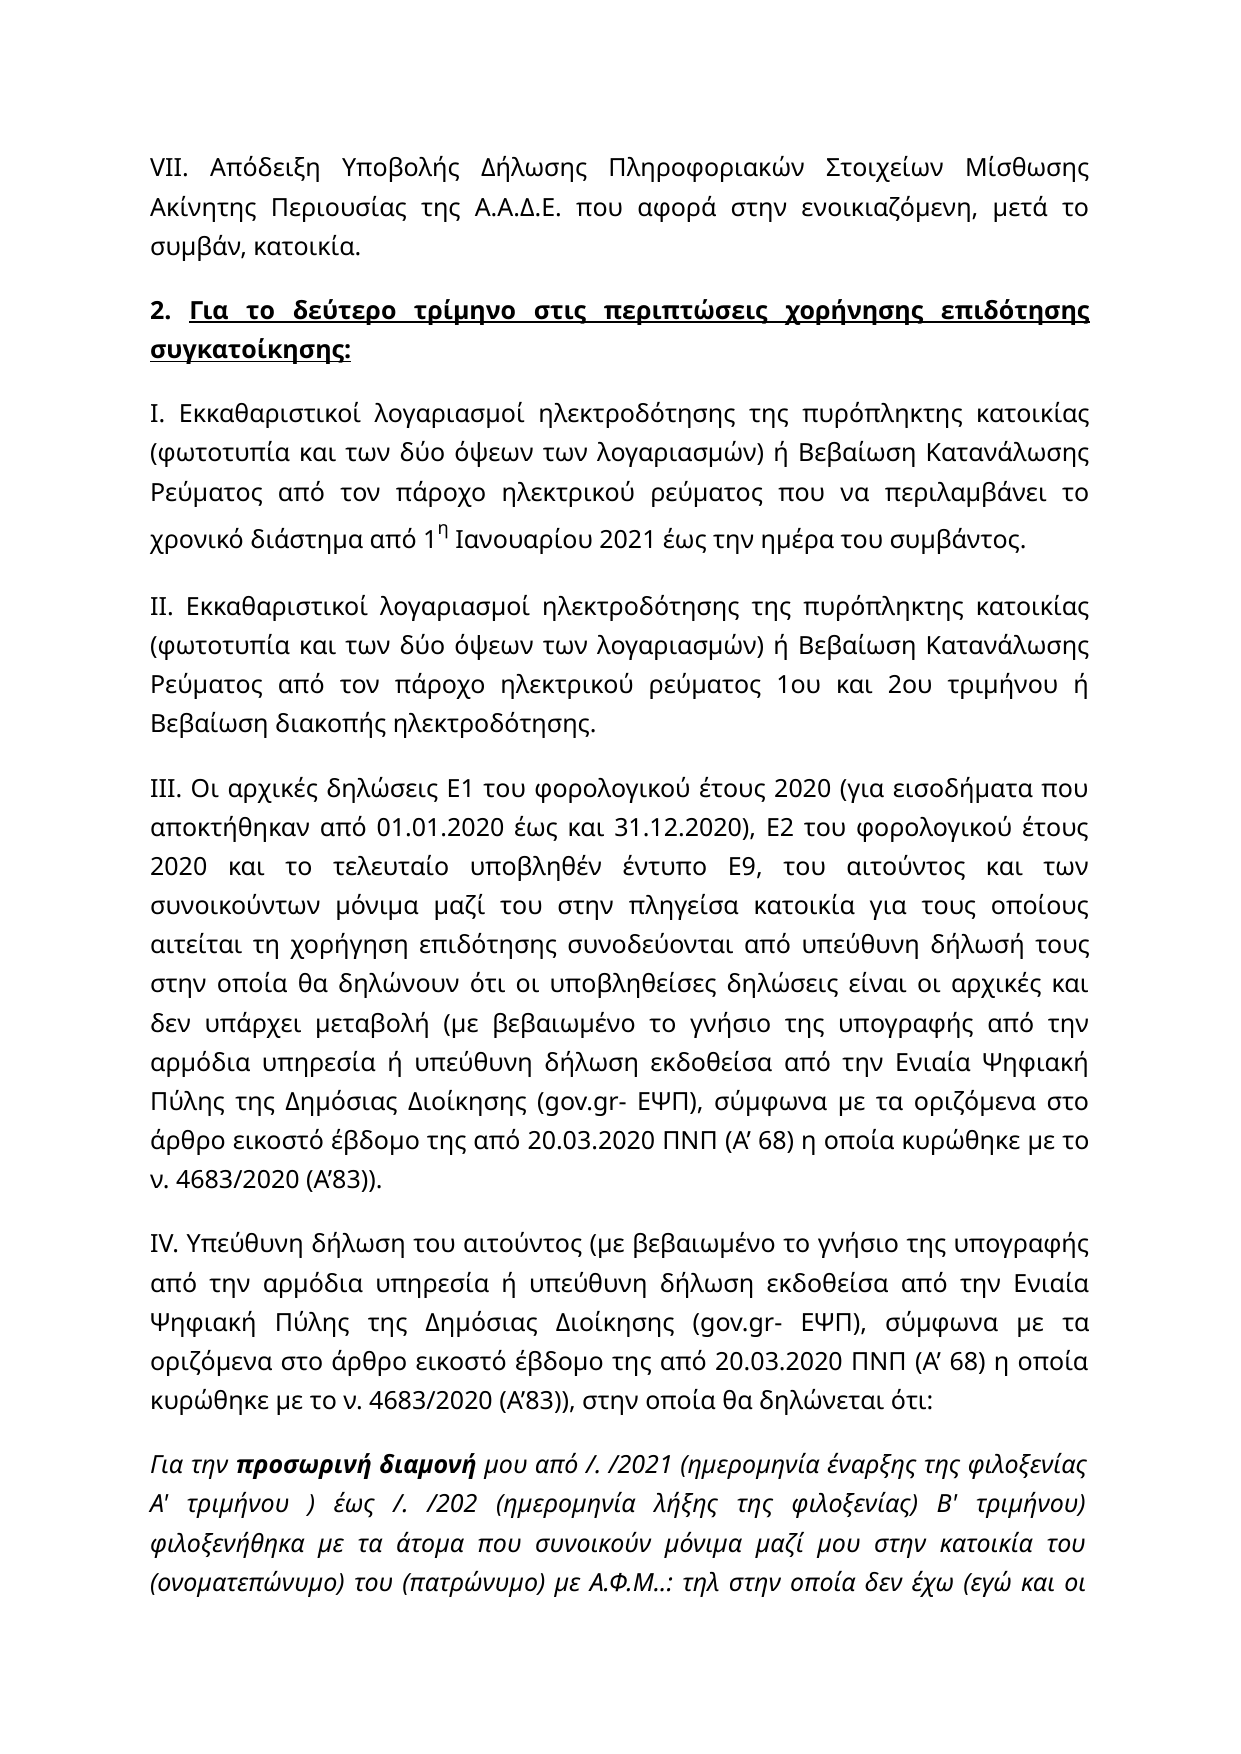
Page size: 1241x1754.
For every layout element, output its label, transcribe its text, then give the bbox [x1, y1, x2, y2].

text VII. Απόδειξη Υποβολής Δήλωσης Πληροφοριακών Στοιχείων Μίσθωσης Ακίνητης Περιουσίας της Α.Α.Δ.Ε. που αφορά στην ενοικιαζόμενη, μετά το συμβάν, κατοικία. [150, 150, 1090, 262]
text III. Οι αρχικές δηλώσεις Ε1 του φορολογικού έτους 2020 (για εισοδήματα που αποκτήθηκαν από 01.01.2020 έως και 31.12.2020), Ε2 του φορολογικού έτους 2020 και το τελευταίο υποβληθέν έντυπο Ε9, του αιτούντος και των συνοικούντων μόνιμα μαζί του στην πληγείσα κατοικία για τους οποίους αιτείται τη χορήγηση επιδότησης συνοδεύονται από υπεύθυνη δήλωσή τους στην οποία θα δηλώνουν ότι οι υποβληθείσες δηλώσεις είναι οι αρχικές και δεν υπάρχει μεταβολή (με βεβαιωμένο το γνήσιο της υπογραφής από την αρμόδια υπηρεσία ή υπεύθυνη δήλωση εκδοθείσα από την Ενιαία Ψηφιακή Πύλης της Δημόσιας Διοίκησης (gov.gr- ΕΨΠ), σύμφωνα με τα οριζόμενα στο άρθρο εικοστό έβδομο της από 20.03.2020 ΠΝΠ (Α’ 68) η οποία κυρώθηκε με το ν. 4683/2020 (Α’83)). [150, 770, 1090, 1196]
text Για την προσωρινή διαμονή μου από /. /2021 (ημερομηνία έναρξης της φιλοξενίας Α' τριμήνου ) έως /. /202 (ημερομηνία λήξης της φιλοξενίας) Β' τριμήνου) φιλοξενήθηκα με τα άτομα που συνοικούν μόνιμα μαζί μου στην κατοικία του (ονοματεπώνυμο) του (πατρώνυμο) με Α.Φ.Μ..: τηλ στην οποία δεν έχω (εγώ και οι [150, 1447, 1090, 1598]
text 2. Για το δεύτερο τρίμηνο στις περιπτώσεις χορήνησης επιδότησης συγκατοίκησης: [150, 292, 1090, 366]
text IV. Υπεύθυνη δήλωση του αιτούντος (με βεβαιωμένο το γνήσιο της υπογραφής από την αρμόδια υπηρεσία ή υπεύθυνη δήλωση εκδοθείσα από την Ενιαία Ψηφιακή Πύλης της Δημόσιας Διοίκησης (gov.gr- ΕΨΠ), σύμφωνα με τα οριζόμενα στο άρθρο εικοστό έβδομο της από 20.03.2020 ΠΝΠ (Α’ 68) η οποία κυρώθηκε με το ν. 4683/2020 (Α’83)), στην οποία θα δηλώνεται ότι: [150, 1226, 1090, 1417]
text I. Εκκαθαριστικοί λογαριασμοί ηλεκτροδότησης της πυρόπληκτης κατοικίας (φωτοτυπία και των δύο όψεων των λογαριασμών) ή Βεβαίωση Κατανάλωσης Ρεύματος από τον πάροχο ηλεκτρικού ρεύματος που να περιλαμβάνει το χρονικό διάστημα από 1η Ιανουαρίου 2021 έως την ημέρα του συμβάντος. [150, 396, 1090, 557]
text II. Εκκαθαριστικοί λογαριασμοί ηλεκτροδότησης της πυρόπληκτης κατοικίας (φωτοτυπία και των δύο όψεων των λογαριασμών) ή Βεβαίωση Κατανάλωσης Ρεύματος από τον πάροχο ηλεκτρικού ρεύματος 1ου και 2ου τριμήνου ή Βεβαίωση διακοπής ηλεκτροδότησης. [150, 588, 1090, 740]
